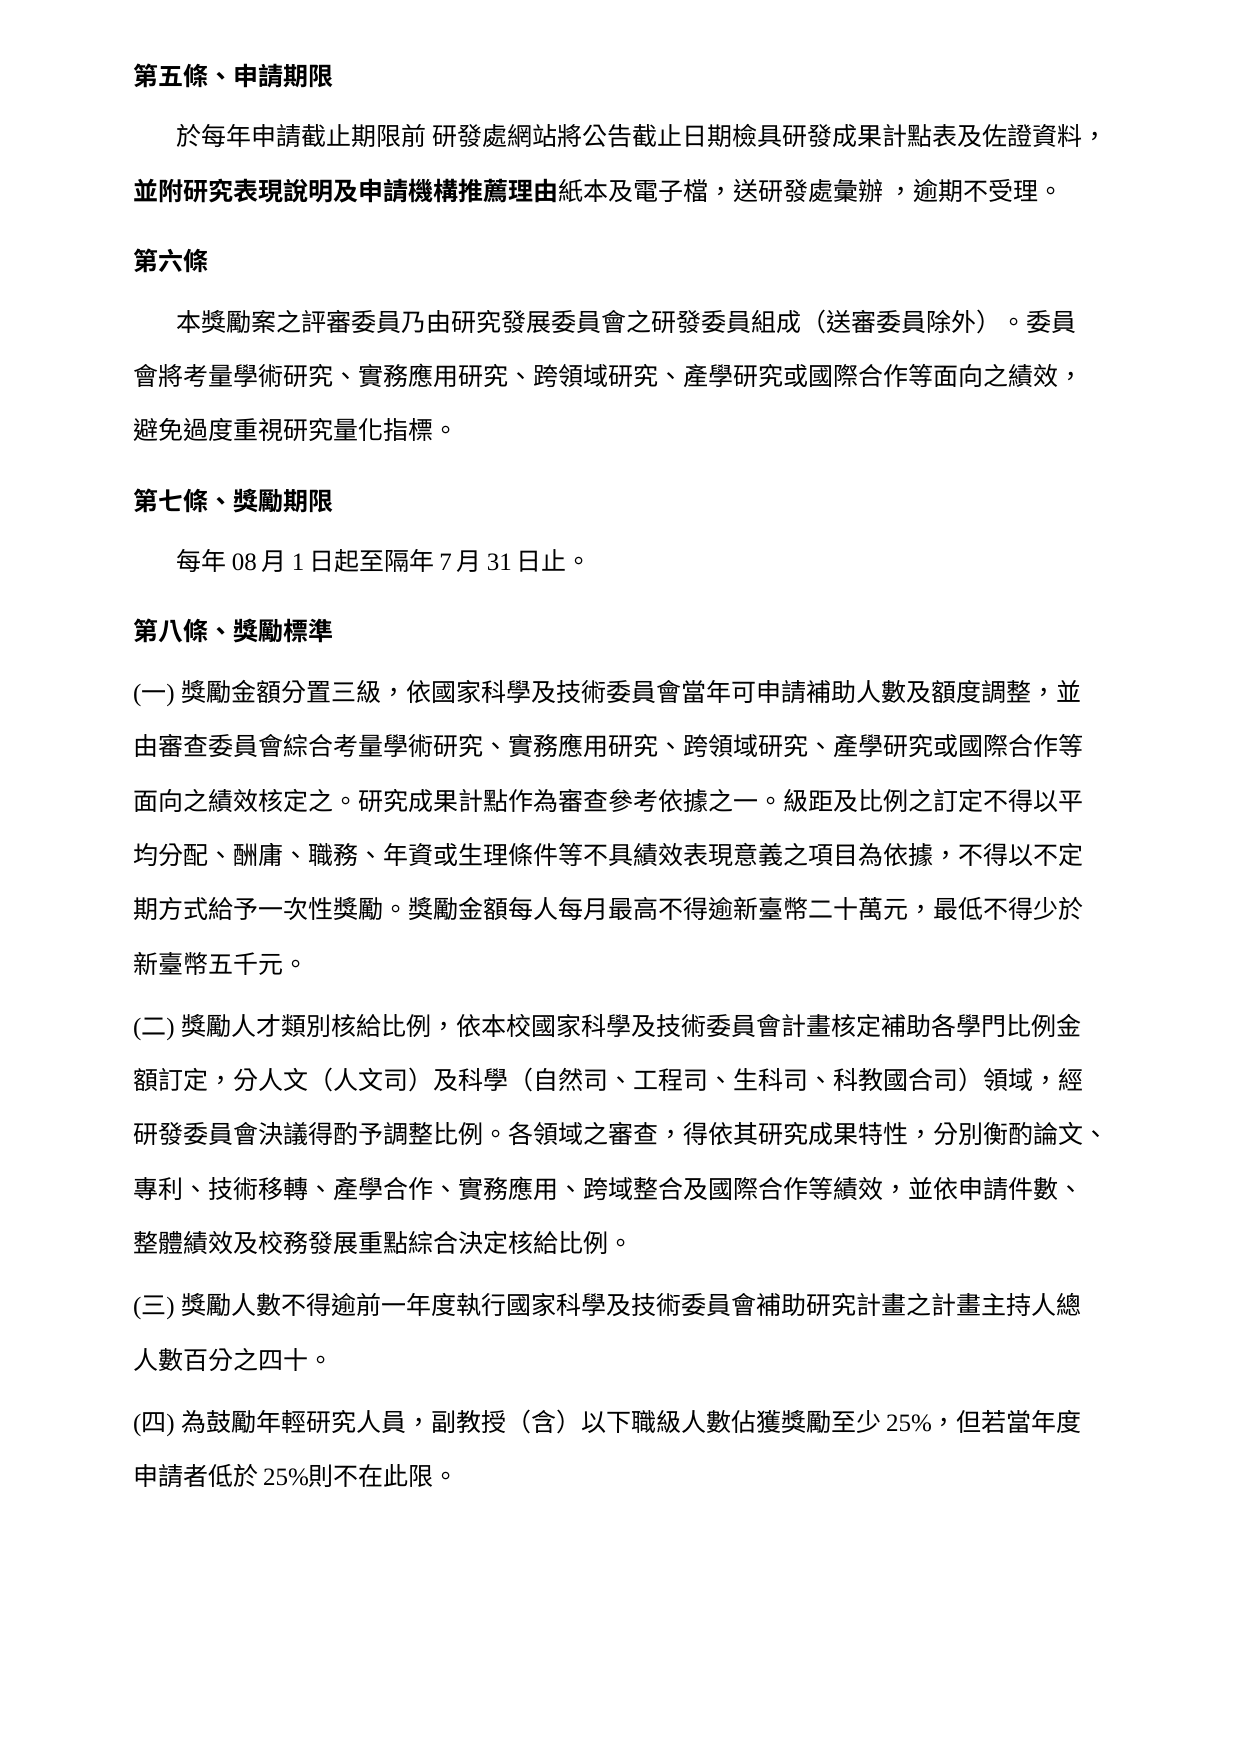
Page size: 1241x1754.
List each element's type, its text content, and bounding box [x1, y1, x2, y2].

text (二) 獎勵人才類別核給比例，依本校國家科學及技術委員會計畫核定補助各學門比例金額訂定，分人文（人文司）及科學（自然司、工程司、生科司、科教國合司）領域，經研發委員會決議得酌予調整比例。各領域之審查，得依其研究成果特性，分別衡酌論文、專利、技術移轉、產學合作、實務應用、跨域整合及國際合作等績效，並依申請件數、整體績效及校務發展重點綜合決定核給比例。 [133, 1006, 1093, 1261]
text (三) 獎勵人數不得逾前一年度執行國家科學及技術委員會補助研究計畫之計畫主持人總人數百分之四十。 [133, 1285, 1093, 1377]
text 本獎勵案之評審委員乃由研究發展委員會之研發委員組成（送審委員除外）。委員會將考量學術研究、實務應用研究、跨領域研究、產學研究或國際合作等面向之績效，避免過度重視研究量化指標。 [133, 301, 1093, 448]
text 於每年申請截止期限前 研發處網站將公告截止日期檢具研發成果計點表及佐證資料，並附研究表現說明及申請機構推薦理由紙本及電子檔，送研發處彙辦 ，逾期不受理。 [133, 116, 1093, 208]
text 每年08月1日起至隔年7月31日止。 [133, 541, 1093, 578]
subtitle 第六條 [133, 241, 1093, 278]
subtitle 第七條、獎勵期限 [133, 481, 1093, 518]
text (一) 獎勵金額分置三級，依國家科學及技術委員會當年可申請補助人數及額度調整，並由審查委員會綜合考量學術研究、實務應用研究、跨領域研究、產學研究或國際合作等面向之績效核定之。研究成果計點作為審查參考依據之一。級距及比例之訂定不得以平均分配、酬庸、職務、年資或生理條件等不具績效表現意義之項目為依據，不得以不定期方式給予一次性獎勵。獎勵金額每人每月最高不得逾新臺幣二十萬元，最低不得少於新臺幣五千元。 [133, 672, 1093, 981]
text (四) 為鼓勵年輕研究人員，副教授（含）以下職級人數佔獲獎勵至少25%，但若當年度申請者低於25%則不在此限。 [133, 1402, 1093, 1493]
subtitle 第五條、申請期限 [133, 56, 1093, 93]
subtitle 第八條、獎勵標準 [133, 611, 1093, 649]
